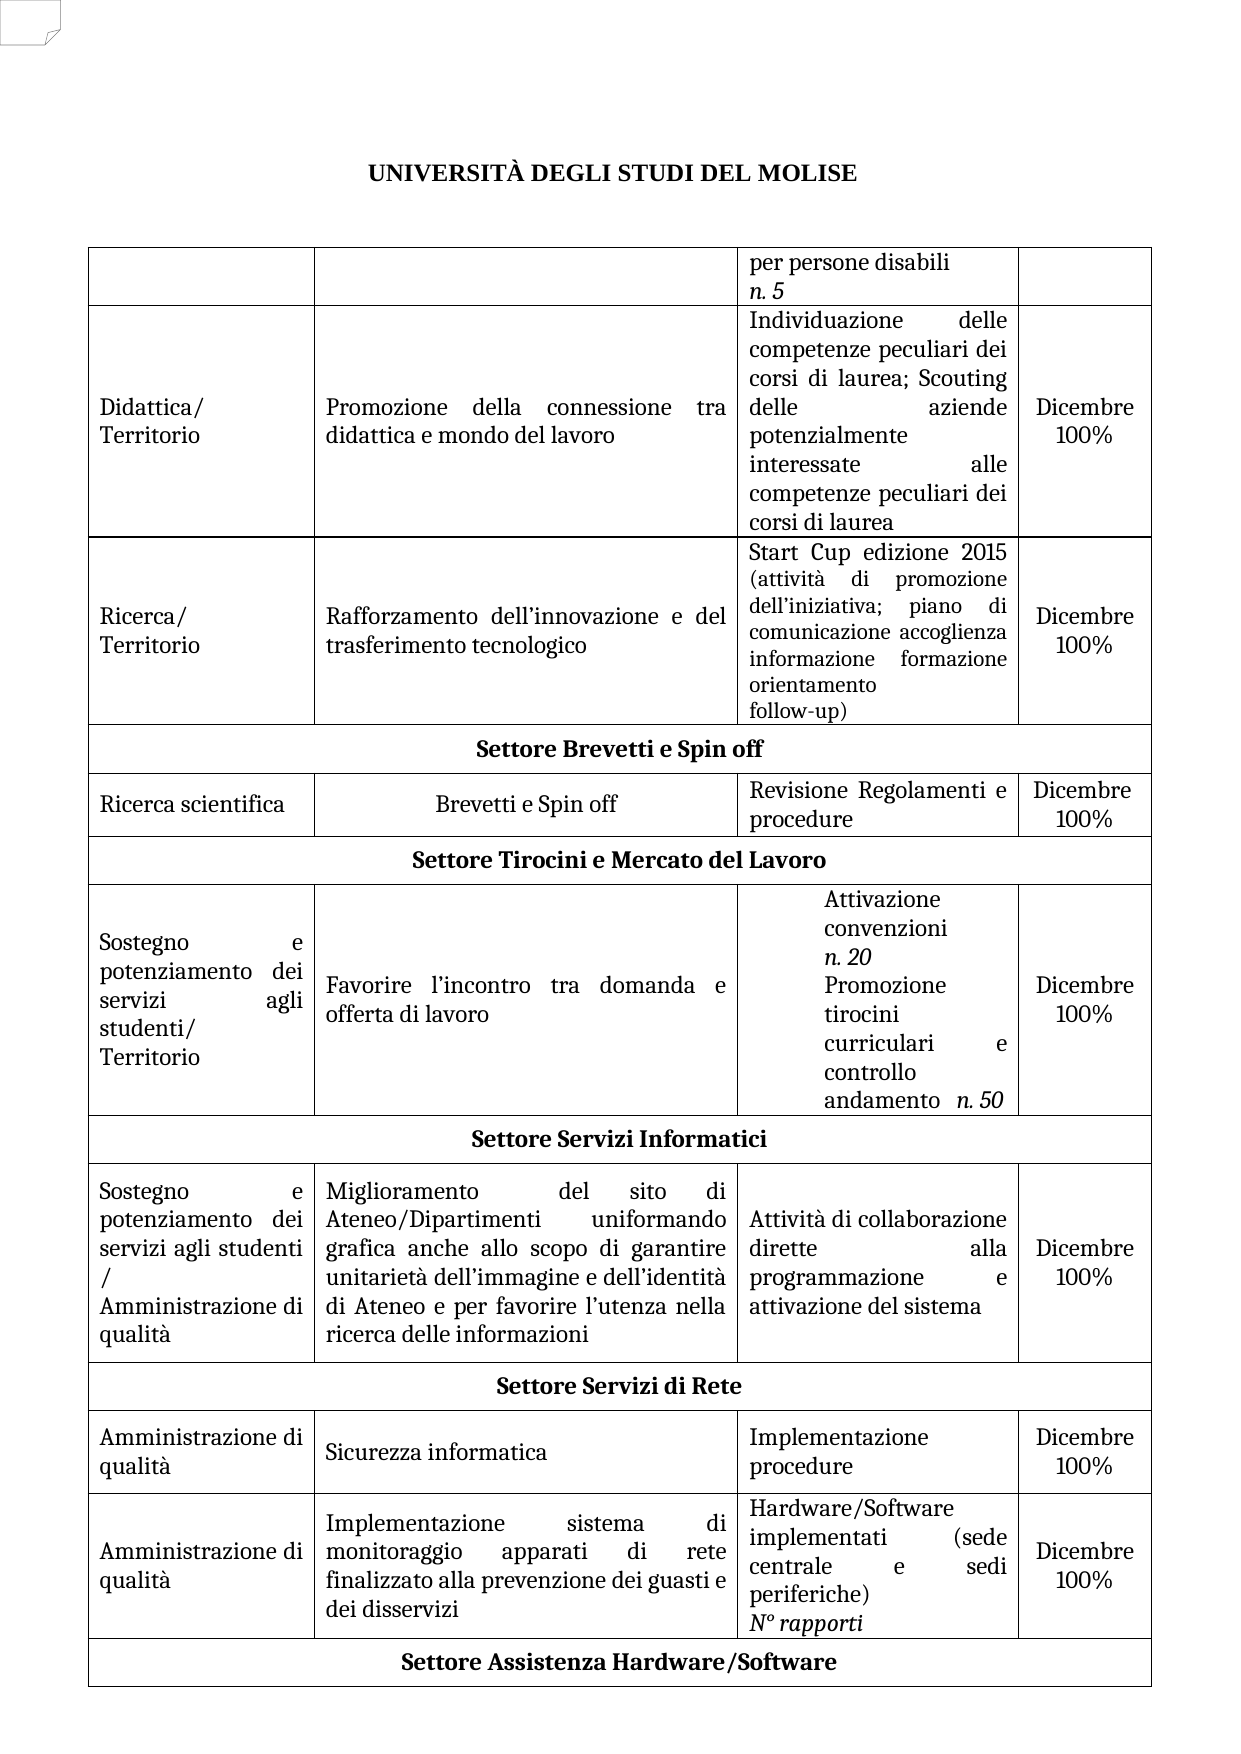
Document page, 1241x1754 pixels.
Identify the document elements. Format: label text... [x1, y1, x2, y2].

table_cell Promozione della connessione tra didattica e mondo del lavoro [315, 306, 737, 536]
table_cell Sostegno e potenziamento dei servizi agli studenti/ Territorio [89, 885, 314, 1115]
table_cell Start Cup edizione 2015 (attività di promozione dell’iniziativa; piano di comunicazione accoglienza informazione formazione orientamento follow-up) [738, 538, 1018, 724]
table_cell Dicembre 100% [1019, 538, 1151, 724]
table_cell Sicurezza informatica [315, 1411, 737, 1493]
table_cell Settore Brevetti e Spin off [89, 725, 1151, 773]
table_cell Dicembre 100% [1019, 1164, 1151, 1362]
table_cell Attività di collaborazione dirette alla programmazione e attivazione del sistema [738, 1164, 1018, 1362]
table_cell Dicembre 100% [1019, 885, 1151, 1115]
table_cell Didattica/ Territorio [89, 306, 314, 536]
table_cell Ricerca scientifica [89, 774, 314, 836]
table_cell Dicembre 100% [1019, 1411, 1151, 1493]
table_cell Brevetti e Spin off [315, 774, 737, 836]
table_cell Attivazione convenzioni n. 20 Promozione tirocini curriculari e controllo andamento n. 50 [738, 885, 1018, 1115]
table_cell Amministrazione di qualità [89, 1411, 314, 1493]
table_cell Dicembre 100% [1019, 1494, 1151, 1638]
table_cell Favorire l’incontro tra domanda e offerta di lavoro [315, 885, 737, 1115]
table_cell [315, 248, 737, 305]
table_cell Implementazione sistema di monitoraggio apparati di rete finalizzato alla prevenzione dei guasti e dei disservizi [315, 1494, 737, 1638]
table_cell Individuazione delle competenze peculiari dei corsi di laurea; Scouting delle aziende potenzialmente interessate alle competenze peculiari dei corsi di laurea [738, 306, 1018, 536]
table_cell Settore Tirocini e Mercato del Lavoro [89, 837, 1151, 884]
table_cell Revisione Regolamenti e procedure [738, 774, 1018, 836]
table_cell Implementazione procedure [738, 1411, 1018, 1493]
table_cell Miglioramento del sito di Ateneo/Dipartimenti uniformando grafica anche allo scopo di garantire unitarietà dell’immagine e dell’identità di Ateneo e per favorire l’utenza nella ricerca delle informazioni [315, 1164, 737, 1362]
table_cell Amministrazione di qualità [89, 1494, 314, 1638]
table_cell Settore Assistenza Hardware/Software [89, 1639, 1151, 1686]
table_cell Settore Servizi Informatici [89, 1116, 1151, 1163]
table_cell Sostegno e potenziamento dei servizi agli studenti / Amministrazione di qualità [89, 1164, 314, 1362]
table_cell Ricerca/ Territorio [89, 538, 314, 724]
table_cell per persone disabili n. 5 [738, 248, 1018, 305]
table_cell Dicembre 100% [1019, 306, 1151, 536]
table_cell Rafforzamento dell’innovazione e del trasferimento tecnologico [315, 538, 737, 724]
table_cell Dicembre 100% [1019, 774, 1151, 836]
table_cell [1019, 248, 1151, 305]
table_cell Settore Servizi di Rete [89, 1363, 1151, 1410]
table_cell [89, 248, 314, 305]
table_cell Hardware/Software implementati (sede centrale e sedi periferiche) N° rapporti [738, 1494, 1018, 1638]
